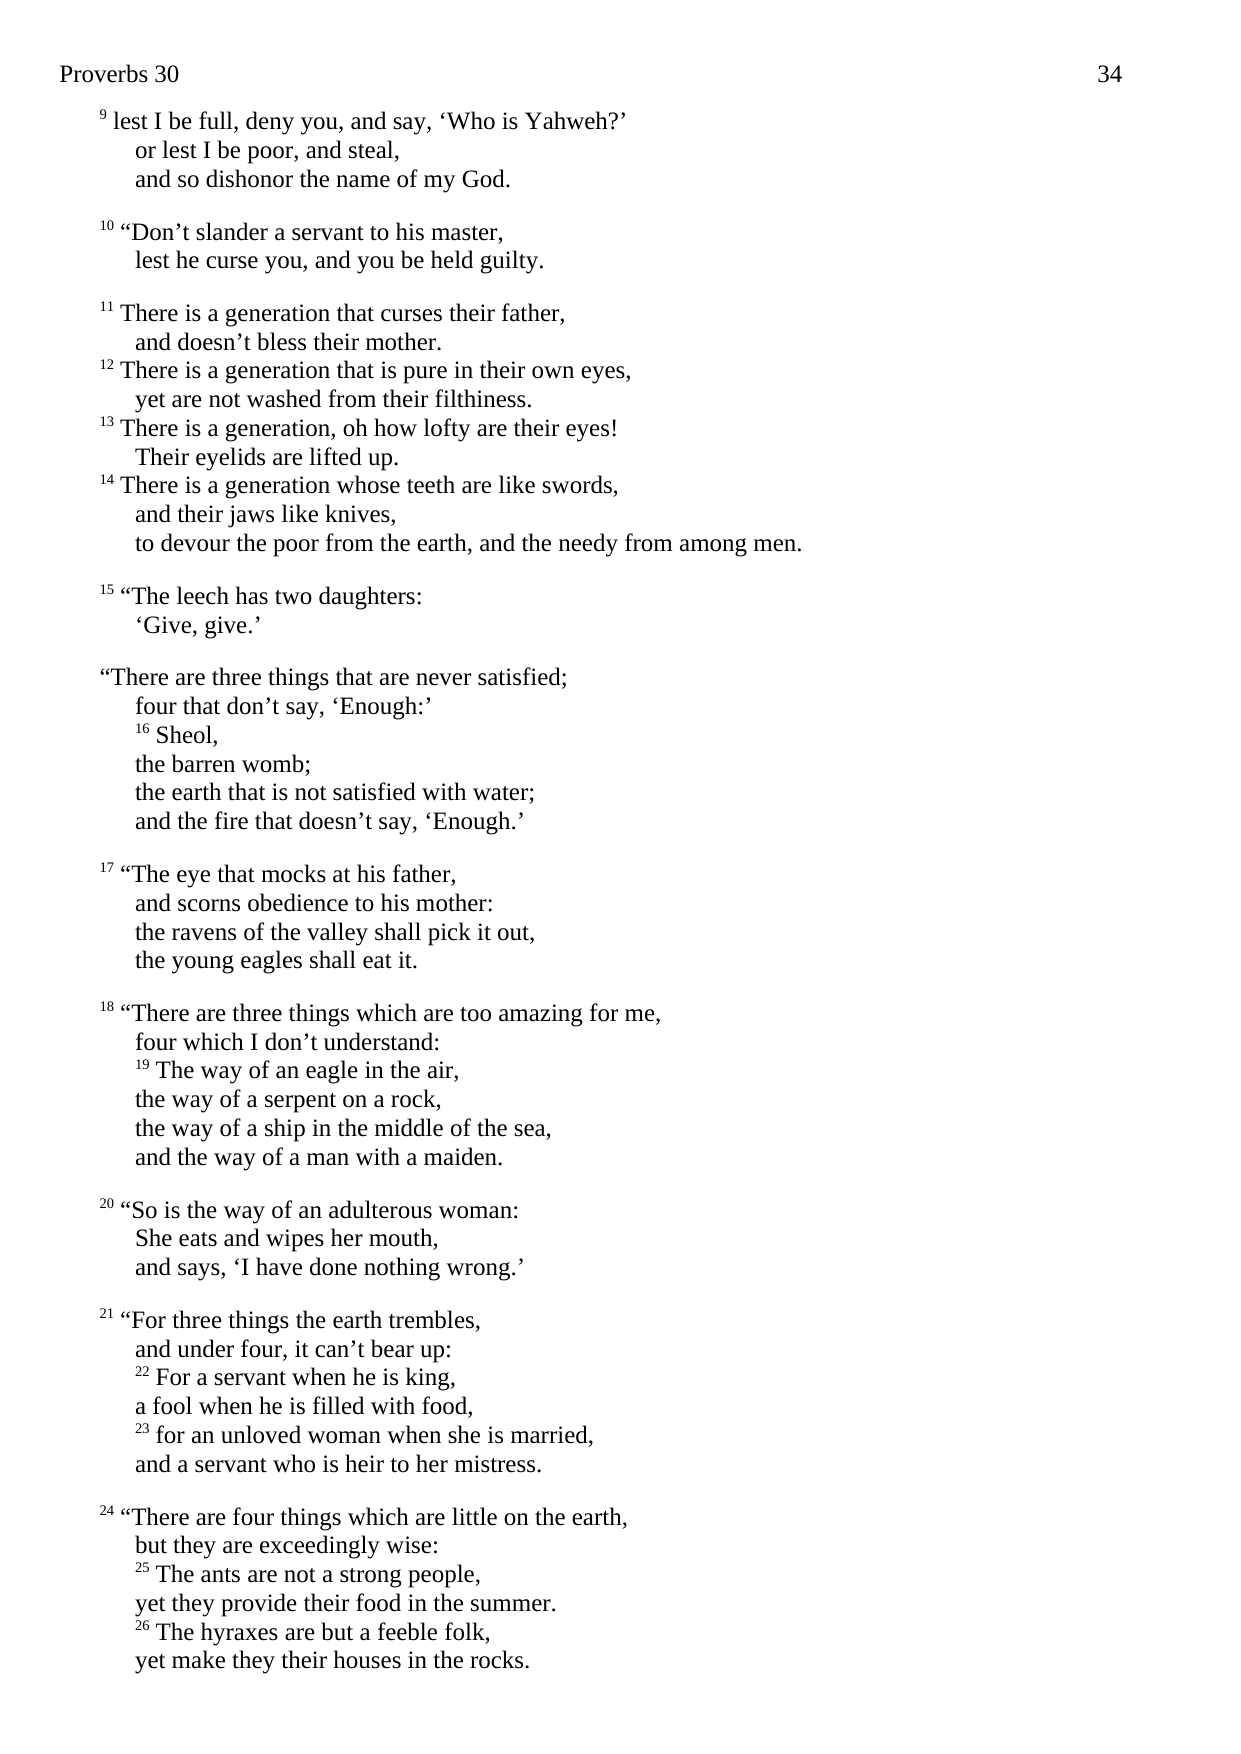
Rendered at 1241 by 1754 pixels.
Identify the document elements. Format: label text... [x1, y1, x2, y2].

text 16 Sheol, [135, 720, 1122, 749]
text and a servant who is heir to her mistress. [135, 1449, 1122, 1477]
text to devour the poor from the earth, and the needy from among men. [135, 528, 1122, 557]
text Their eyelids are lifted up. [135, 442, 1122, 471]
text 10 “Don’t slander a servant to his master, [99, 217, 1122, 245]
text and scorns obedience to his mother: [135, 888, 1122, 917]
text and the fire that doesn’t say, ‘Enough.’ [135, 806, 1122, 835]
text 22 For a servant when he is king, [135, 1362, 1122, 1391]
text 19 The way of an eagle in the air, [135, 1056, 1122, 1084]
text four that don’t say, ‘Enough:’ [135, 691, 1122, 720]
text yet are not washed from their filthiness. [135, 384, 1122, 413]
text or lest I be poor, and steal, [135, 135, 1122, 164]
text 25 The ants are not a strong people, [135, 1559, 1122, 1588]
text four which I don’t understand: [135, 1027, 1122, 1056]
text and the way of a man with a maiden. [135, 1142, 1122, 1171]
text and under four, it can’t bear up: [135, 1334, 1122, 1362]
text lest he curse you, and you be held guilty. [135, 245, 1122, 274]
text ‘Give, give.’ [135, 610, 1122, 638]
text 24 “There are four things which are little on the earth, [99, 1502, 1122, 1530]
text yet they provide their food in the summer. [135, 1588, 1122, 1617]
text 18 “There are three things which are too amazing for me, [99, 998, 1122, 1027]
text 26 The hyraxes are but a feeble folk, [135, 1617, 1122, 1645]
text but they are exceedingly wise: [135, 1530, 1122, 1559]
text the young eagles shall eat it. [135, 945, 1122, 974]
text the earth that is not satisfied with water; [135, 777, 1122, 806]
text “There are three things that are never satisfied; [99, 662, 1122, 691]
text 11 There is a generation that curses their father, [99, 298, 1122, 327]
text 20 “So is the way of an adulterous woman: [99, 1195, 1122, 1223]
text and so dishonor the name of my God. [135, 164, 1122, 192]
text the way of a serpent on a rock, [135, 1084, 1122, 1113]
text 9 lest I be full, deny you, and say, ‘Who is Yahweh?’ [99, 106, 1122, 135]
text yet make they their houses in the rocks. [135, 1645, 1122, 1674]
text 17 “The eye that mocks at his father, [99, 859, 1122, 888]
text 14 There is a generation whose teeth are like swords, [99, 471, 1122, 499]
text 21 “For three things the earth trembles, [99, 1305, 1122, 1334]
text the way of a ship in the middle of the sea, [135, 1113, 1122, 1142]
text the barren womb; [135, 749, 1122, 777]
text and doesn’t bless their mother. [135, 327, 1122, 356]
text and their jaws like knives, [135, 499, 1122, 528]
text 12 There is a generation that is pure in their own eyes, [99, 356, 1122, 384]
text 23 for an unloved woman when she is married, [135, 1420, 1122, 1449]
text the ravens of the valley shall pick it out, [135, 917, 1122, 945]
text 13 There is a generation, oh how lofty are their eyes! [99, 413, 1122, 442]
text She eats and wipes her mouth, [135, 1223, 1122, 1252]
text and says, ‘I have done nothing wrong.’ [135, 1252, 1122, 1281]
text 15 “The leech has two daughters: [99, 581, 1122, 610]
text a fool when he is filled with food, [135, 1391, 1122, 1420]
